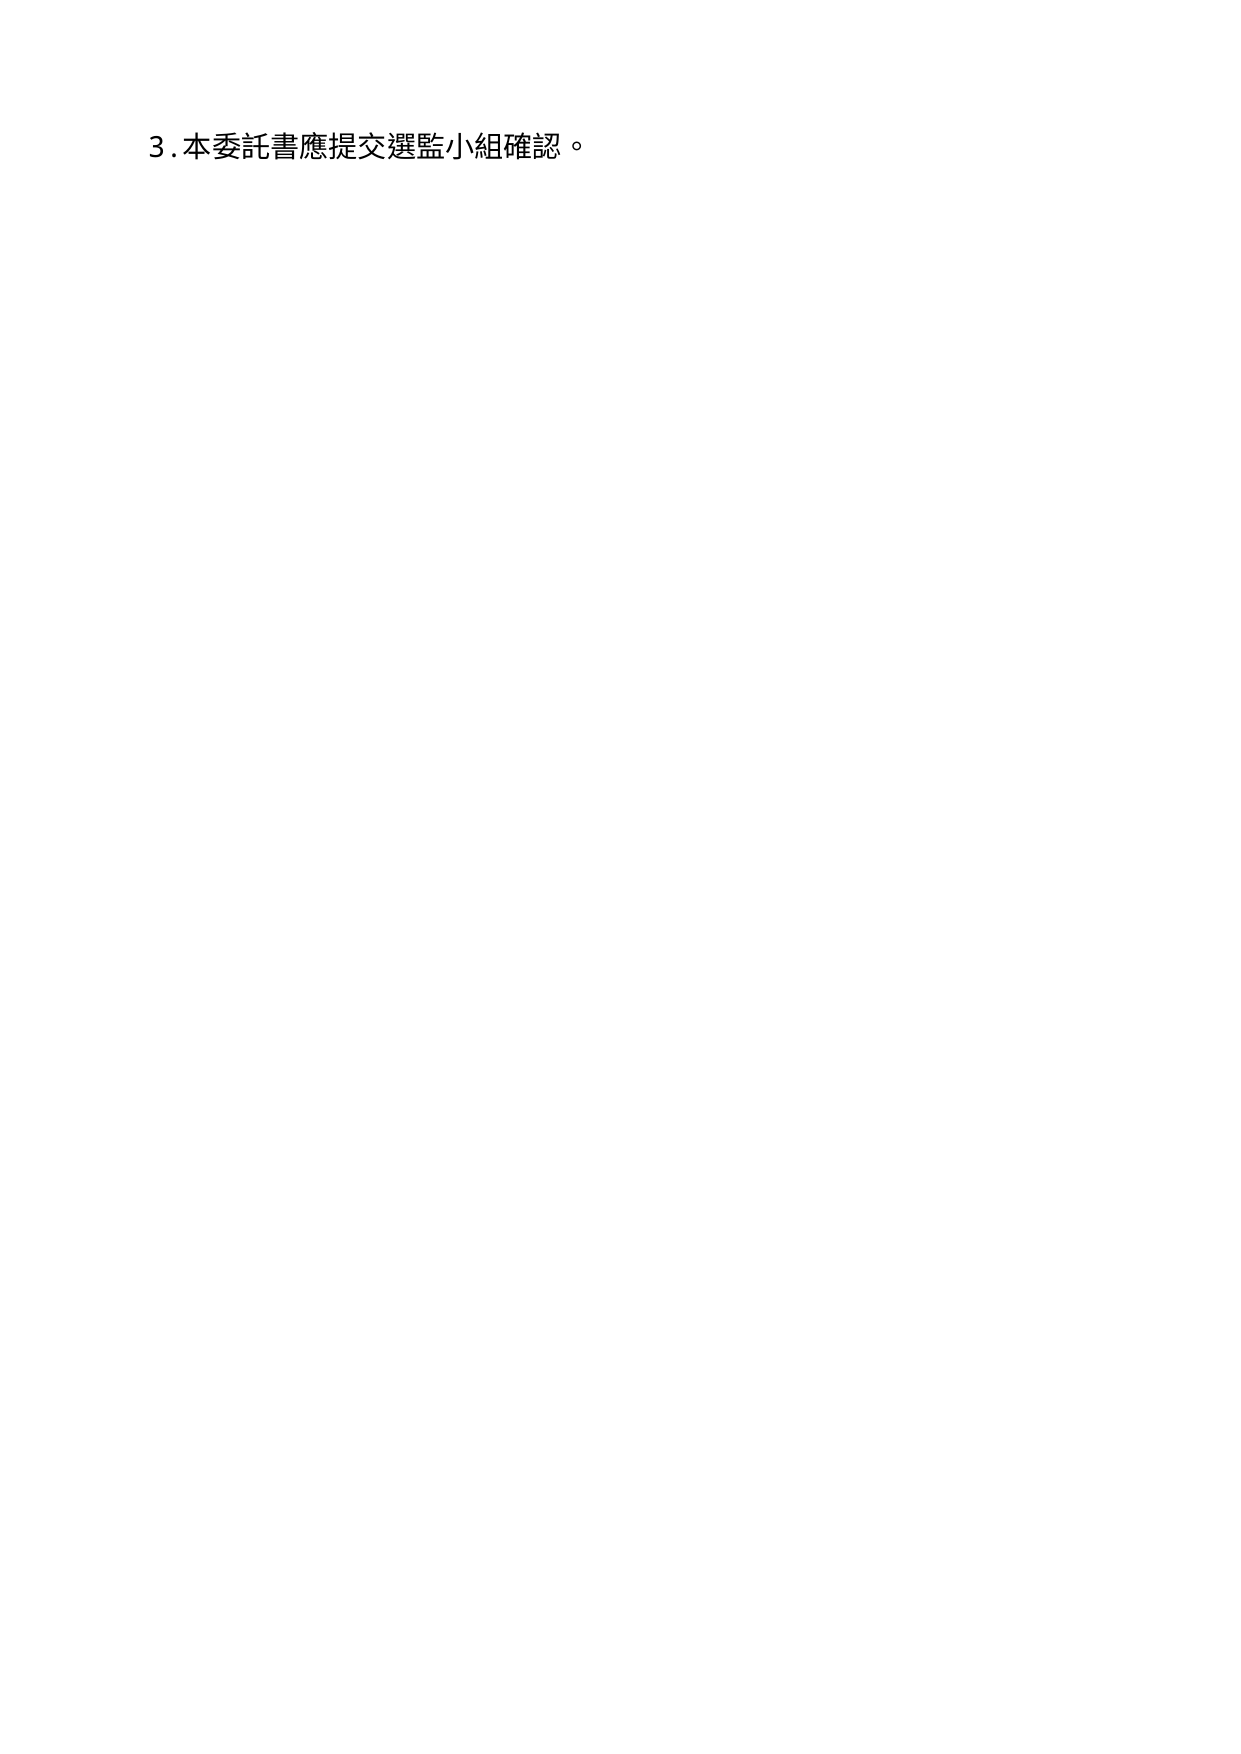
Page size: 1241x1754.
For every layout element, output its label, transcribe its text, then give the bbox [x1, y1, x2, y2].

text 3.本委託書應提交選監小組確認。 [148, 104, 1093, 166]
